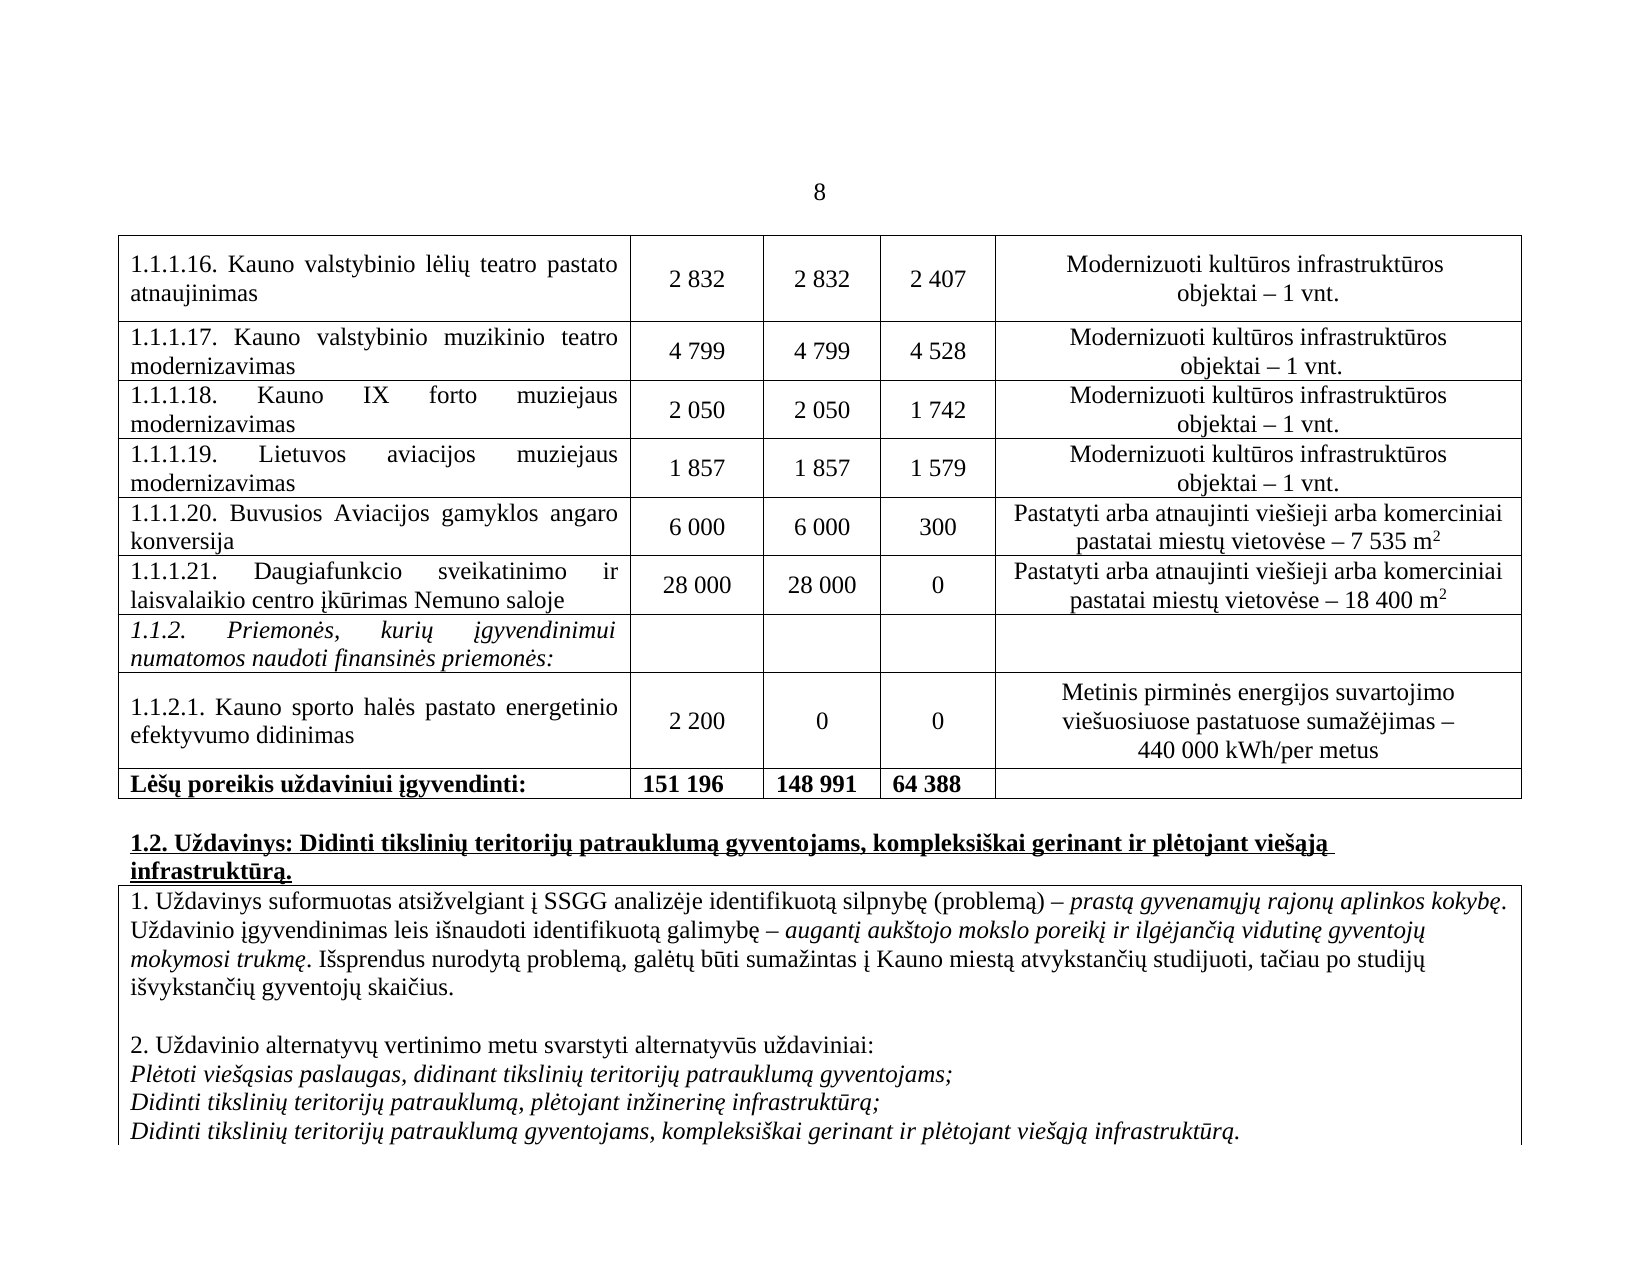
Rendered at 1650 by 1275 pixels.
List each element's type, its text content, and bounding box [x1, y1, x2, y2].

table_cell 4 799 [631, 322, 763, 379]
table_cell 1 742 [881, 381, 995, 438]
table_cell 4 799 [764, 322, 880, 379]
table_cell 28 000 [631, 556, 763, 614]
table_cell 2 050 [764, 381, 880, 438]
table_cell 2 407 [881, 236, 995, 321]
table_cell Metinis pirminės energijos suvartojimo viešuosiuose pastatuose sumažėjimas – 440 000 kWh/per metus [996, 673, 1521, 768]
table_cell 300 [881, 498, 995, 555]
table_cell 2 832 [631, 236, 763, 321]
table_cell [996, 769, 1521, 798]
table_cell 1. Uždavinys suformuotas atsižvelgiant į SSGG analizėje identifikuotą silpnybę (problemą) – prastą gyvenamųjų rajonų aplinkos kokybę. Uždavinio įgyvendinimas leis išnaudoti identifikuotą galimybę – augantį aukštojo mokslo poreikį ir ilgėjančią vidutinę gyventojų mokymosi trukmę. Išsprendus nurodytą problemą, galėtų būti sumažintas į Kauno miestą atvykstančių studijuoti, tačiau po studijų išvykstančių gyventojų skaičius. [119, 886, 1521, 1001]
table_cell [119, 1001, 1521, 1030]
table_cell Pastatyti arba atnaujinti viešieji arba komerciniai pastatai miestų vietovėse – 7 535 m2 [996, 498, 1521, 555]
table_cell 148 991 [764, 769, 880, 798]
table_cell 1 857 [764, 439, 880, 497]
table_cell 1 579 [881, 439, 995, 497]
table_cell 6 000 [631, 498, 763, 555]
table_cell Plėtoti viešąsias paslaugas, didinant tikslinių teritorijų patrauklumą gyventojams; [119, 1059, 1521, 1087]
table_cell Modernizuoti kultūros infrastruktūros objektai – 1 vnt. [996, 439, 1521, 497]
table_cell 1.1.2.1. Kauno sporto halės pastato energetinio efektyvumo didinimas [119, 673, 630, 768]
table_cell Modernizuoti kultūros infrastruktūros objektai – 1 vnt. [996, 322, 1521, 379]
table_cell 2 200 [631, 673, 763, 768]
table_cell Didinti tikslinių teritorijų patrauklumą, plėtojant inžinerinę infrastruktūrą; [119, 1088, 1521, 1116]
table_cell 4 528 [881, 322, 995, 379]
table_cell [631, 615, 763, 672]
table_cell 0 [881, 556, 995, 614]
table_cell 1.1.1.16. Kauno valstybinio lėlių teatro pastato atnaujinimas [119, 236, 630, 321]
table_cell 2 832 [764, 236, 880, 321]
table_cell 6 000 [764, 498, 880, 555]
table_cell Pastatyti arba atnaujinti viešieji arba komerciniai pastatai miestų vietovėse – 18 400 m2 [996, 556, 1521, 614]
table_cell 1.1.2. Priemonės, kurių įgyvendinimui numatomos naudoti finansinės priemonės: [119, 615, 630, 672]
table_cell Didinti tikslinių teritorijų patrauklumą gyventojams, kompleksiškai gerinant ir plėtojant viešąją infrastruktūrą. [119, 1116, 1521, 1145]
table_cell 0 [764, 673, 880, 768]
table_cell [764, 615, 880, 672]
table_cell 64 388 [881, 769, 995, 798]
table_cell 2 050 [631, 381, 763, 438]
table_header 1.2. Uždavinys: Didinti tikslinių teritorijų patrauklumą gyventojams, kompleksiškai gerinant ir plėtojant viešąją infrastruktūrą. [118, 828, 1418, 885]
table_cell 1.1.1.17. Kauno valstybinio muzikinio teatro modernizavimas [119, 322, 630, 379]
table_cell Lėšų poreikis uždaviniui įgyvendinti: [119, 769, 630, 798]
table_cell Modernizuoti kultūros infrastruktūros objektai – 1 vnt. [996, 236, 1521, 321]
table_cell 151 196 [631, 769, 763, 798]
table_cell [881, 615, 995, 672]
table_cell 1 857 [631, 439, 763, 497]
table_cell [996, 615, 1521, 672]
table_cell 0 [881, 673, 995, 768]
table_cell 1.1.1.21. Daugiafunkcio sveikatinimo ir laisvalaikio centro įkūrimas Nemuno saloje [119, 556, 630, 614]
table_cell 2. Uždavinio alternatyvų vertinimo metu svarstyti alternatyvūs uždaviniai: [119, 1030, 1521, 1059]
table_cell Modernizuoti kultūros infrastruktūros objektai – 1 vnt. [996, 381, 1521, 438]
table_header [1418, 828, 1521, 885]
table_cell 1.1.1.20. Buvusios Aviacijos gamyklos angaro konversija [119, 498, 630, 555]
table_cell 28 000 [764, 556, 880, 614]
table_cell 1.1.1.18. Kauno IX forto muziejaus modernizavimas [119, 381, 630, 438]
table_cell 1.1.1.19. Lietuvos aviacijos muziejaus modernizavimas [119, 439, 630, 497]
